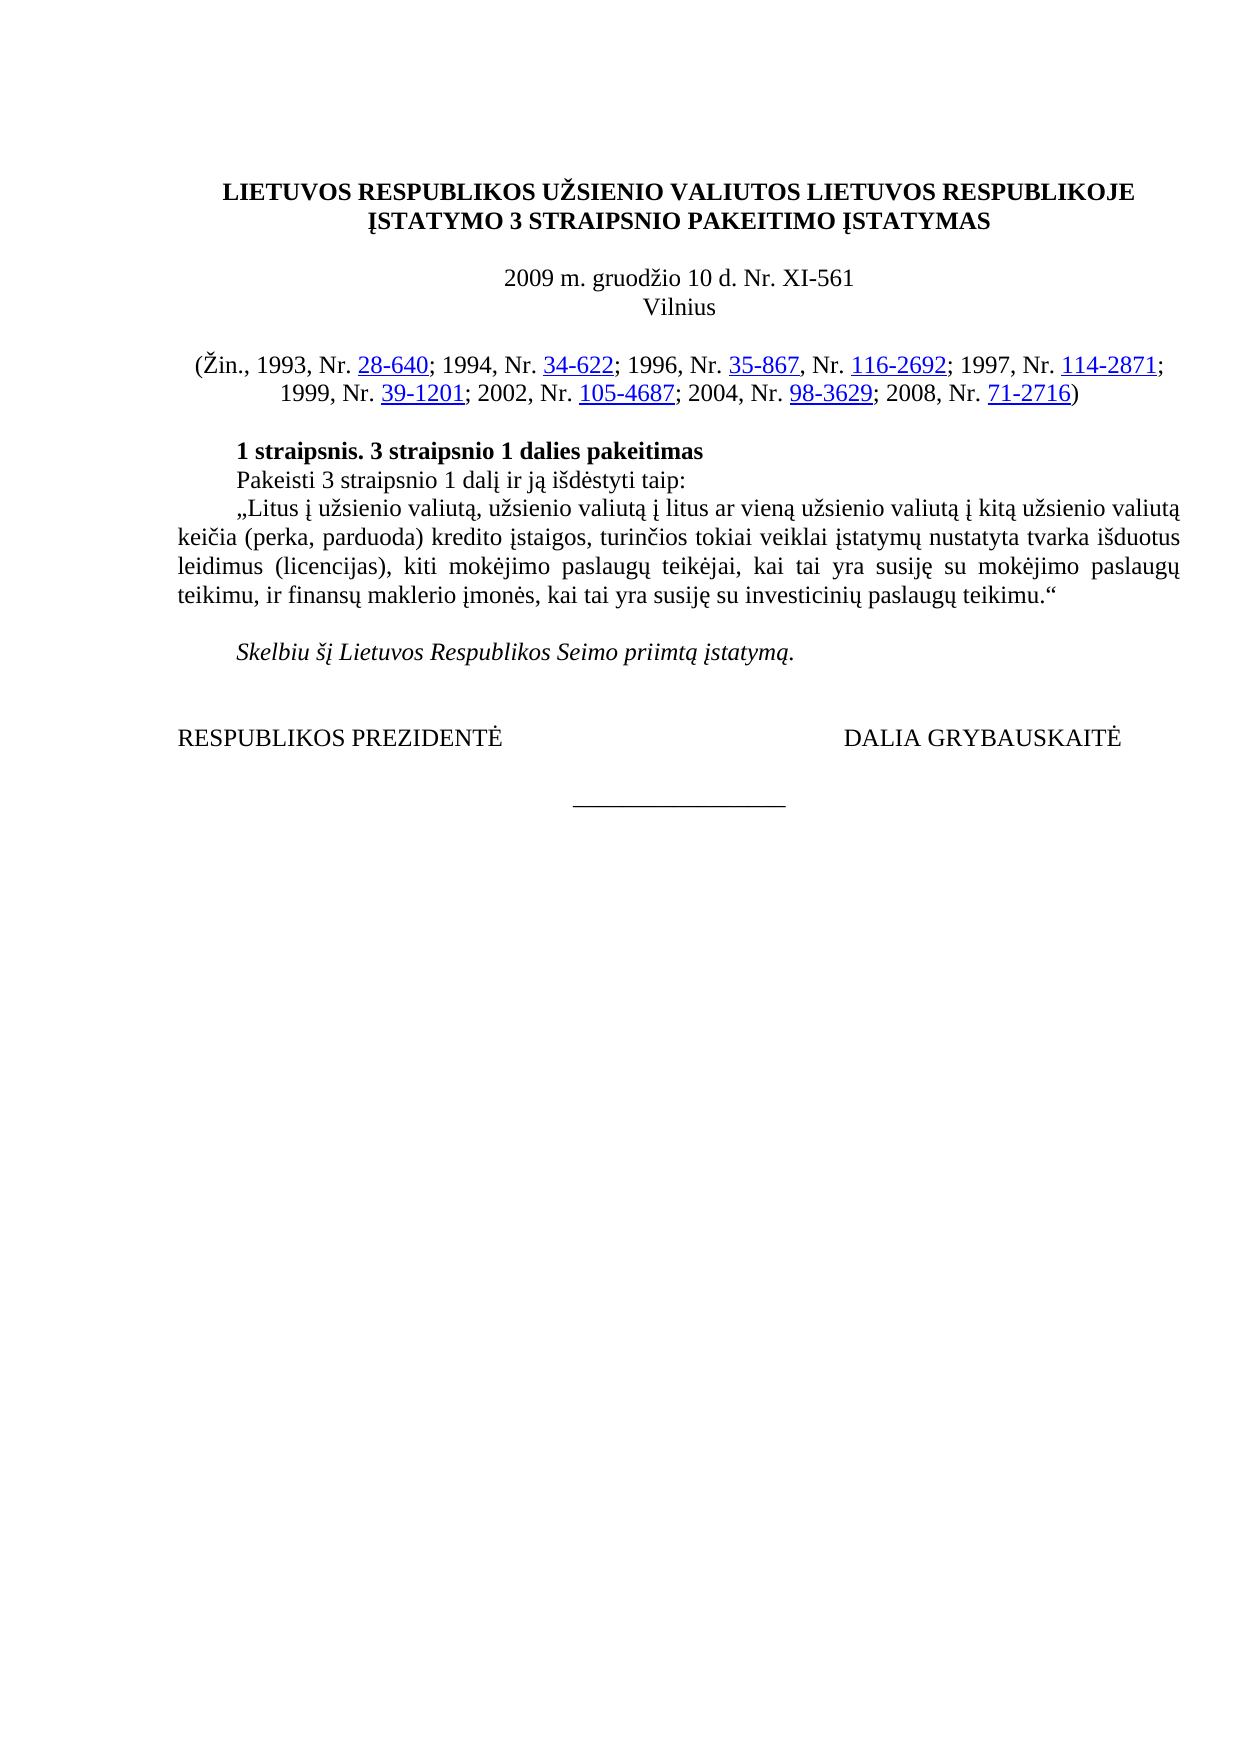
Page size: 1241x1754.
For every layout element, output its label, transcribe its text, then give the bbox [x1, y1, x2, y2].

text Skelbiu šį Lietuvos Respublikos Seimo priimtą įstatymą. [177, 637, 1181, 666]
text 2009 m. gruodžio 10 d. Nr. XI-561 [177, 263, 1181, 292]
text Pakeisti 3 straipsnio 1 dalį ir ją išdėstyti taip: [177, 465, 1181, 493]
text _________________ [177, 781, 1181, 810]
text (Žin., 1993, Nr. 28-640; 1994, Nr. 34-622; 1996, Nr. 35-867, Nr. 116-2692; 1997, Nr. 114-2871; 1999, Nr. 39-1201; 2002, Nr. 105-4687; 2004, Nr. 98-3629; 2008, Nr. 71-2716) [177, 350, 1181, 407]
text Vilnius [177, 292, 1181, 321]
text 1 straipsnis. 3 straipsnio 1 dalies pakeitimas [177, 436, 1181, 465]
text RESPUBLIKOS PREZIDENTĖ DALIA GRYBAUSKAITĖ [177, 723, 1181, 752]
text „Litus į užsienio valiutą, užsienio valiutą į litus ar vieną užsienio valiutą į kitą užsienio valiutą keičia (perka, parduoda) kredito įstaigos, turinčios tokiai veiklai įstatymų nustatyta tvarka išduotus leidimus (licencijas), kiti mokėjimo paslaugų teikėjai, kai tai yra susiję su mokėjimo paslaugų teikimu, ir finansų maklerio įmonės, kai tai yra susiję su investicinių paslaugų teikimu.“ [177, 493, 1181, 608]
text LIETUVOS RESPUBLIKOS UŽSIENIO VALIUTOS LIETUVOS RESPUBLIKOJE ĮSTATYMO 3 STRAIPSNIO PAKEITIMO ĮSTATYMAS [177, 177, 1181, 235]
